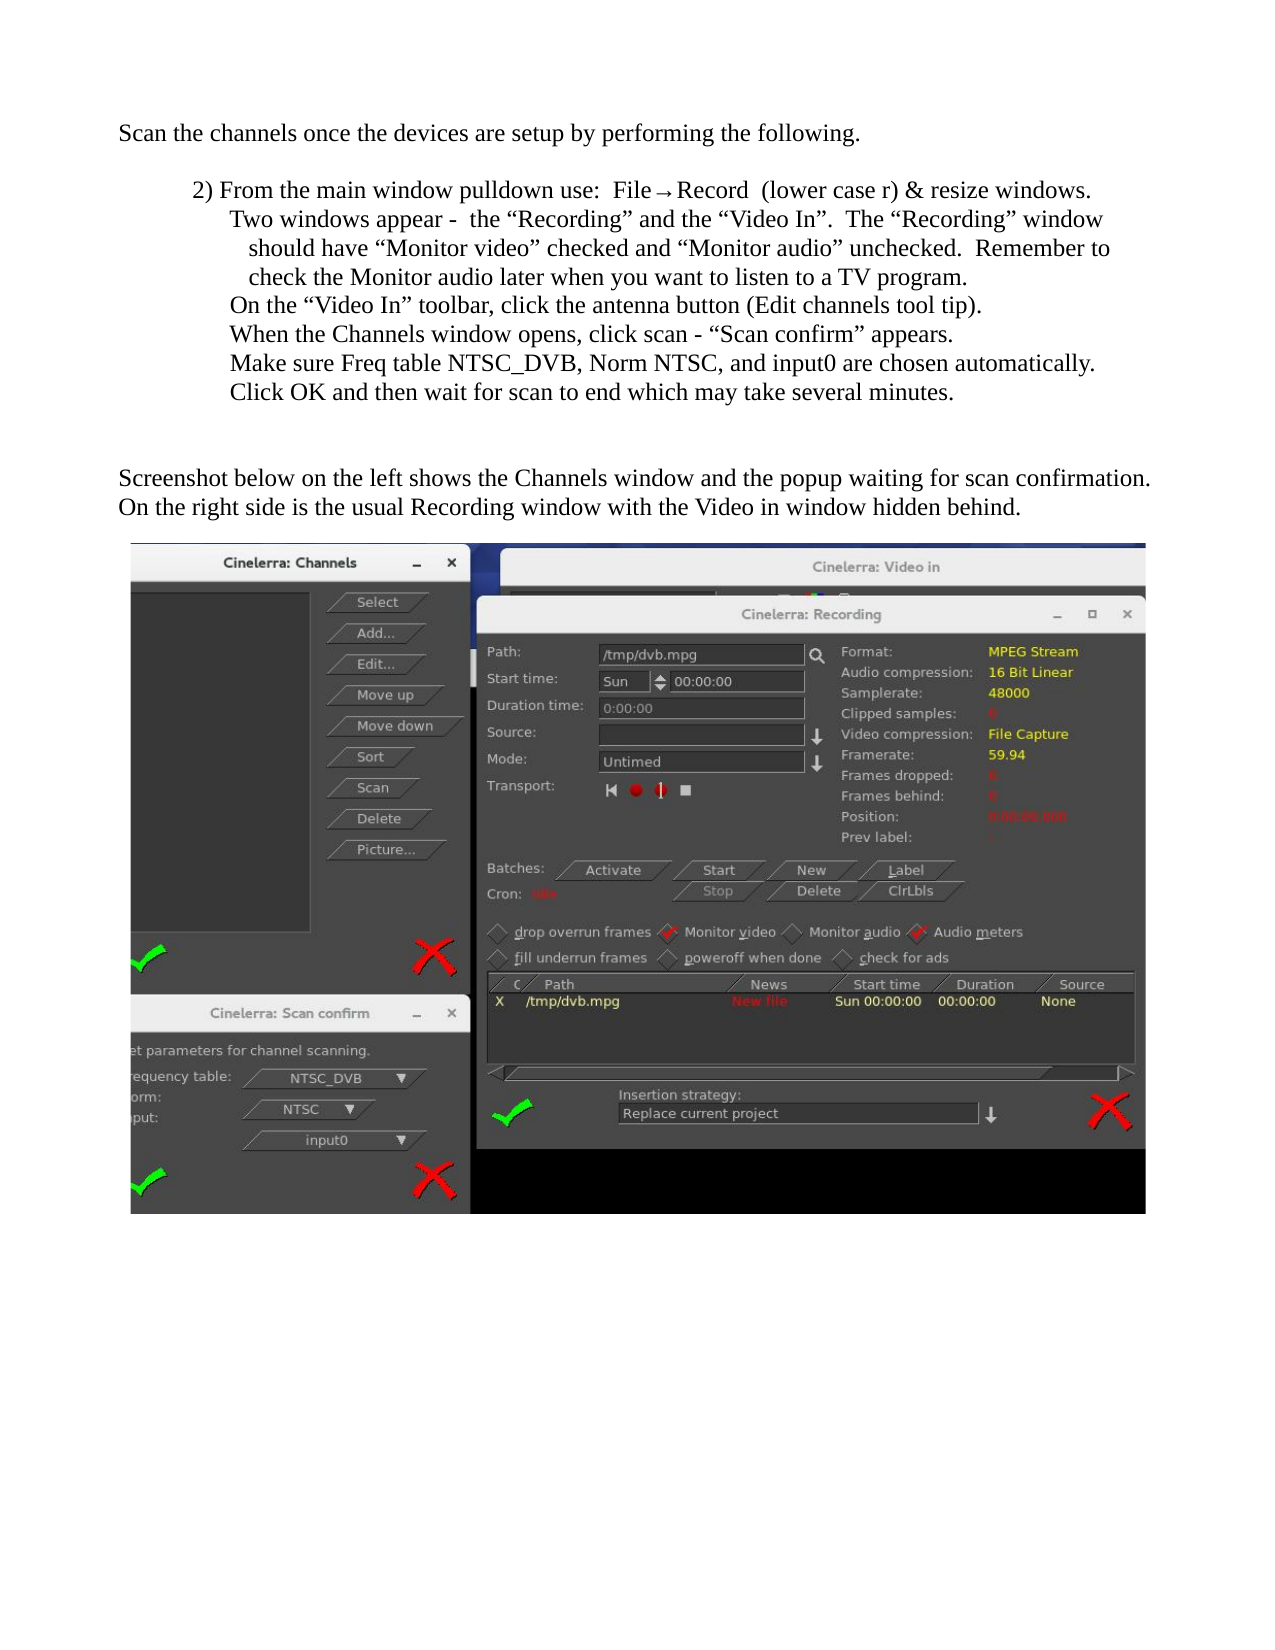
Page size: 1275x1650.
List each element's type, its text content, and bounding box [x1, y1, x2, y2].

text Scan the channels once the devices are setup by performing the following. [118, 118, 1157, 147]
text check the Monitor audio later when you want to listen to a TV program. [118, 262, 1157, 291]
text Click OK and then wait for scan to end which may take several minutes. [118, 377, 1157, 406]
text When the Channels window opens, click scan - “Scan confirm” appears. [118, 319, 1157, 348]
text Screenshot below on the left shows the Channels window and the popup waiting for scan confirmation. On the right side is the usual Recording window with the Video in window hidden behind. [118, 463, 1157, 521]
text 2) From the main window pulldown use: File→Record (lower case r) & resize windows. Two windows appear - the “Recording” and the “Video In”. The “Recording” window should have “Monitor video” checked and “Monitor audio” unchecked. Remember to [118, 176, 1157, 262]
text On the “Video In” toolbar, click the antenna button (Edit channels tool tip). [118, 291, 1157, 319]
picture [130, 543, 1146, 1214]
text Make sure Freq table NTSC_DVB, Norm NTSC, and input0 are chosen automatically. [118, 348, 1157, 377]
